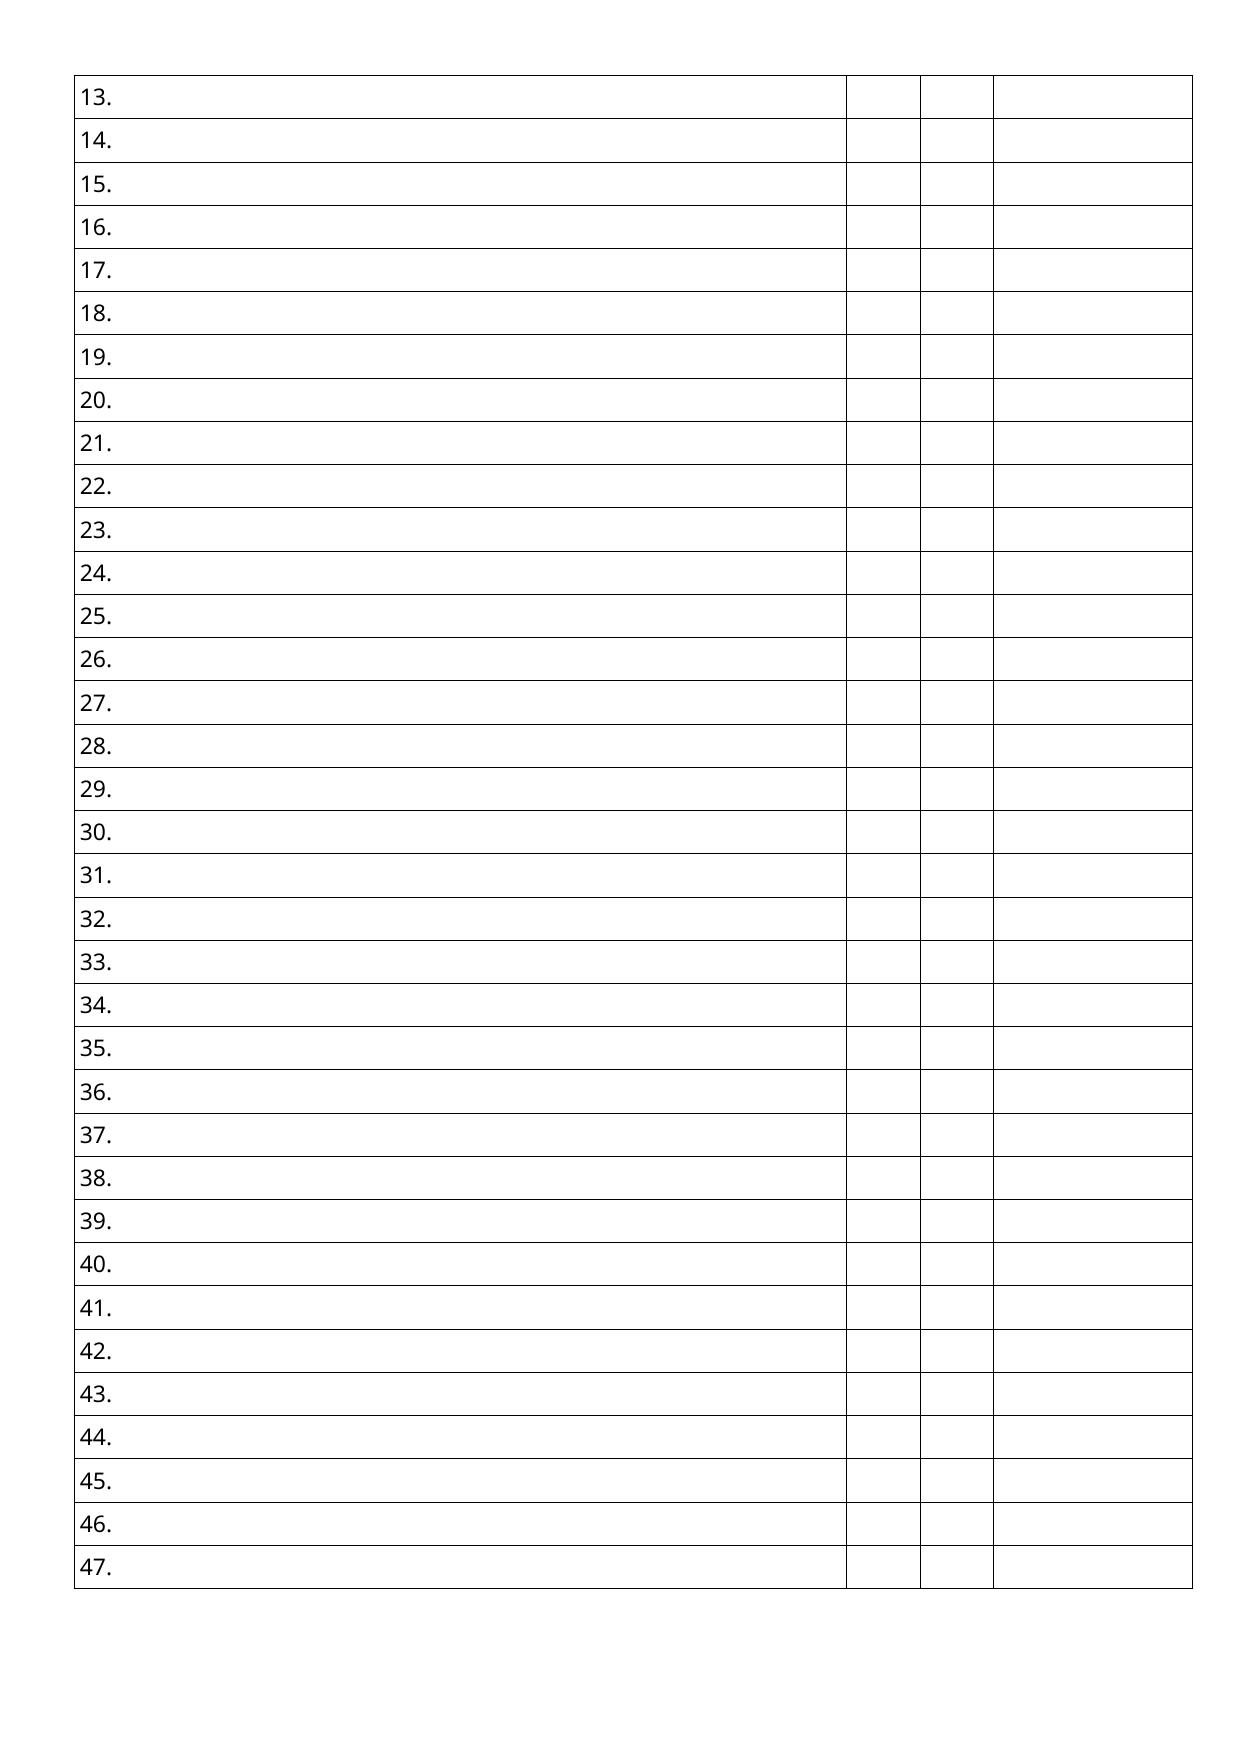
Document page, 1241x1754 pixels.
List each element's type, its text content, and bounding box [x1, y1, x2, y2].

table_cell [921, 1503, 993, 1545]
table_cell [921, 725, 993, 767]
table_cell 33. [75, 941, 846, 983]
table_cell [921, 1114, 993, 1156]
table_cell [847, 638, 920, 680]
table_cell 29. [75, 768, 846, 810]
table_cell [847, 1373, 920, 1415]
table_cell 47. [75, 1546, 846, 1588]
table_cell [994, 1373, 1192, 1415]
table_cell [847, 465, 920, 507]
table_cell [921, 76, 993, 118]
table_cell [921, 119, 993, 161]
table_cell [994, 76, 1192, 118]
table_cell [994, 163, 1192, 205]
table_cell [847, 1200, 920, 1242]
table_cell [847, 1286, 920, 1329]
table_cell [921, 1459, 993, 1502]
table_cell [994, 1416, 1192, 1458]
table_cell [847, 76, 920, 118]
table_cell [847, 854, 920, 896]
table_cell [847, 249, 920, 291]
table_cell 27. [75, 681, 846, 723]
table_cell [847, 422, 920, 464]
table_cell [847, 898, 920, 939]
table_cell [994, 552, 1192, 594]
table_cell [994, 768, 1192, 810]
table_cell [994, 379, 1192, 421]
table_cell [921, 335, 993, 378]
table_cell 38. [75, 1157, 846, 1199]
table_cell 19. [75, 335, 846, 378]
table_cell [921, 379, 993, 421]
table_cell 22. [75, 465, 846, 507]
table_cell 46. [75, 1503, 846, 1545]
table_cell [994, 206, 1192, 248]
table_cell [847, 1070, 920, 1112]
table_cell [994, 638, 1192, 680]
table_cell [921, 681, 993, 723]
table_cell [994, 422, 1192, 464]
table_cell [994, 1546, 1192, 1588]
table_cell [847, 595, 920, 637]
table_cell [921, 508, 993, 551]
table_cell [921, 811, 993, 853]
table_cell 45. [75, 1459, 846, 1502]
table_cell [921, 898, 993, 939]
table_cell 15. [75, 163, 846, 205]
table_cell [921, 638, 993, 680]
table_cell 43. [75, 1373, 846, 1415]
table_cell [847, 163, 920, 205]
table_cell 36. [75, 1070, 846, 1112]
table_cell 40. [75, 1243, 846, 1285]
table_cell 26. [75, 638, 846, 680]
table_cell [994, 292, 1192, 334]
table_cell 20. [75, 379, 846, 421]
table_cell [847, 508, 920, 551]
table_cell 13. [75, 76, 846, 118]
table_cell [921, 1200, 993, 1242]
table_cell [994, 1070, 1192, 1112]
table_cell [921, 163, 993, 205]
table_cell 25. [75, 595, 846, 637]
table_cell 44. [75, 1416, 846, 1458]
table_cell [847, 984, 920, 1026]
table_cell [994, 335, 1192, 378]
table_cell [994, 1459, 1192, 1502]
table_cell [921, 854, 993, 896]
table_cell [921, 292, 993, 334]
table_cell [994, 1157, 1192, 1199]
table_cell [994, 941, 1192, 983]
table_cell [921, 1157, 993, 1199]
table_cell [994, 1330, 1192, 1372]
table_cell 21. [75, 422, 846, 464]
table_cell 32. [75, 898, 846, 939]
table_cell 16. [75, 206, 846, 248]
table_cell [847, 811, 920, 853]
table_cell 39. [75, 1200, 846, 1242]
table_cell [921, 984, 993, 1026]
table_cell 17. [75, 249, 846, 291]
table_cell [994, 811, 1192, 853]
table_cell [847, 1546, 920, 1588]
table_cell [847, 1503, 920, 1545]
table_cell 42. [75, 1330, 846, 1372]
table_cell [994, 1243, 1192, 1285]
table_cell [921, 1330, 993, 1372]
table_cell [994, 508, 1192, 551]
table_cell [847, 379, 920, 421]
table_cell [994, 984, 1192, 1026]
table_cell [994, 1200, 1192, 1242]
table_cell [847, 768, 920, 810]
table_cell 23. [75, 508, 846, 551]
table_cell [994, 1027, 1192, 1069]
table_cell 35. [75, 1027, 846, 1069]
table_cell 37. [75, 1114, 846, 1156]
table_cell [994, 1114, 1192, 1156]
table_cell 30. [75, 811, 846, 853]
table_cell [847, 552, 920, 594]
table_cell [921, 1027, 993, 1069]
table_cell [847, 1459, 920, 1502]
table_cell [994, 1503, 1192, 1545]
table_cell [921, 1416, 993, 1458]
table_cell [847, 1416, 920, 1458]
table_cell [921, 552, 993, 594]
table_cell [994, 1286, 1192, 1329]
table_cell [847, 292, 920, 334]
table_cell [847, 335, 920, 378]
table_cell [921, 1546, 993, 1588]
table_cell [921, 941, 993, 983]
table_cell [994, 898, 1192, 939]
table_cell [847, 941, 920, 983]
table_cell [921, 1373, 993, 1415]
table_cell [847, 119, 920, 161]
table_cell 31. [75, 854, 846, 896]
table_cell 34. [75, 984, 846, 1026]
table_cell [921, 1286, 993, 1329]
table_cell 28. [75, 725, 846, 767]
table_cell [921, 1070, 993, 1112]
table_cell [994, 249, 1192, 291]
table_cell [847, 725, 920, 767]
table_cell [921, 465, 993, 507]
table_cell [847, 681, 920, 723]
table_cell [921, 422, 993, 464]
table_cell [921, 595, 993, 637]
table_cell 14. [75, 119, 846, 161]
table_cell [847, 1157, 920, 1199]
table_cell [921, 249, 993, 291]
table_cell 24. [75, 552, 846, 594]
table_cell [847, 1243, 920, 1285]
table_cell [921, 1243, 993, 1285]
table_cell 18. [75, 292, 846, 334]
table_cell [994, 119, 1192, 161]
table_cell 41. [75, 1286, 846, 1329]
table_cell [994, 681, 1192, 723]
table_cell [994, 595, 1192, 637]
table_cell [921, 768, 993, 810]
table_cell [847, 1330, 920, 1372]
table_cell [847, 1027, 920, 1069]
table_cell [847, 206, 920, 248]
table_cell [921, 206, 993, 248]
table_cell [994, 854, 1192, 896]
table_cell [994, 465, 1192, 507]
table_cell [847, 1114, 920, 1156]
table_cell [994, 725, 1192, 767]
